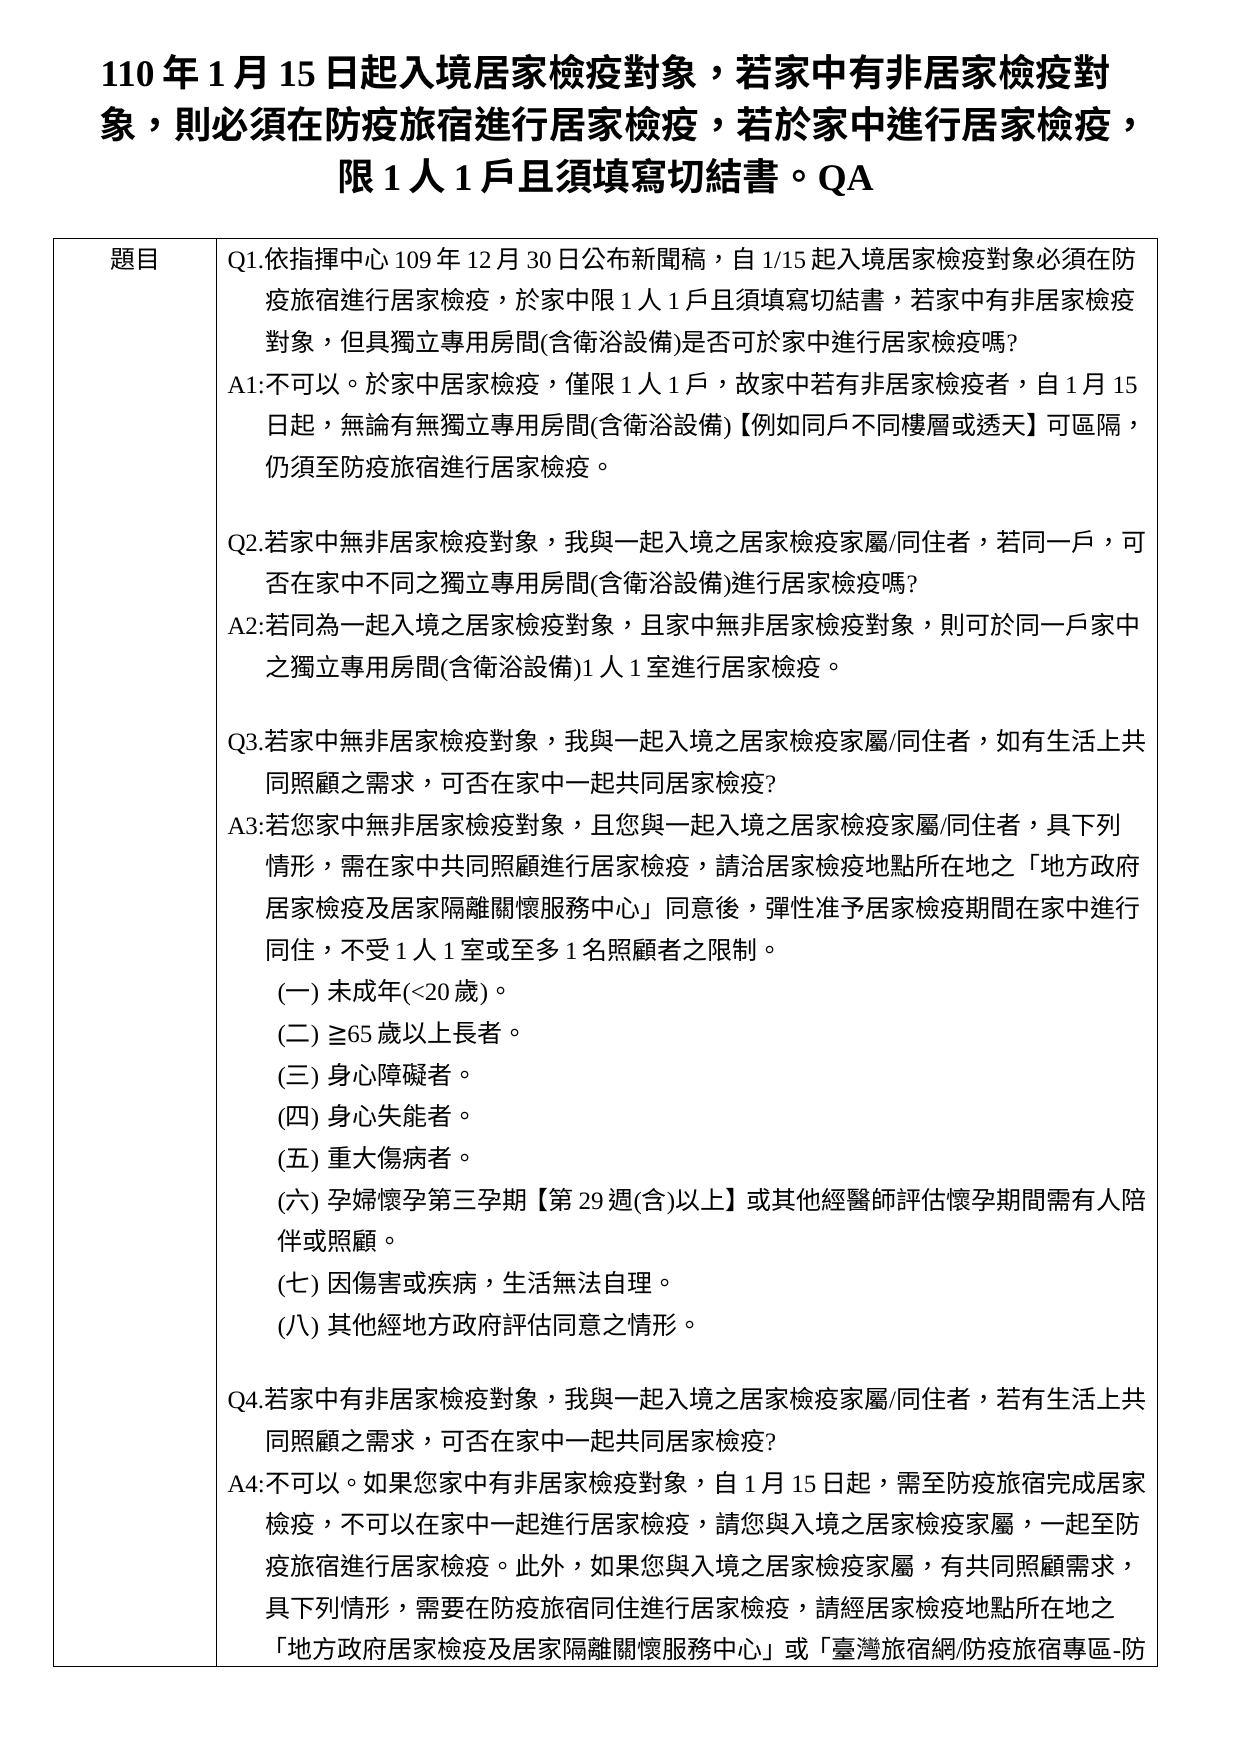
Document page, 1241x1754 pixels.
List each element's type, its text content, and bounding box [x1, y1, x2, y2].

table_header Q1.依指揮中心109年12月30日公布新聞稿，自1/15起入境居家檢疫對象必須在防疫旅宿進行居家檢疫，於家中限1人1戶且須填寫切結書，若家中有非居家檢疫對象，但具獨立專用房間(含衛浴設備)是否可於家中進行居家檢疫嗎? A1:不可以。於家中居家檢疫，僅限1人1戶，故家中若有非居家檢疫者，自1月15日起，無論有無獨立專用房間(含衛浴設備)【例如同戶不同樓層或透天】可區隔，仍須至防疫旅宿進行居家檢疫。 Q2.若家中無非居家檢疫對象，我與一起入境之居家檢疫家屬/同住者，若同一戶，可否在家中不同之獨立專用房間(含衛浴設備)進行居家檢疫嗎? A2:若同為一起入境之居家檢疫對象，且家中無非居家檢疫對象，則可於同一戶家中之獨立專用房間(含衛浴設備)1人1室進行居家檢疫。 Q3.若家中無非居家檢疫對象，我與一起入境之居家檢疫家屬/同住者，如有生活上共同照顧之需求，可否在家中一起共同居家檢疫? A3:若您家中無非居家檢疫對象，且您與一起入境之居家檢疫家屬/同住者，具下列情形，需在家中共同照顧進行居家檢疫，請洽居家檢疫地點所在地之「地方政府居家檢疫及居家隔離關懷服務中心」同意後，彈性准予居家檢疫期間在家中進行同住，不受1人1室或至多1名照顧者之限制。 (一) 未成年(<20歲)。 (二) ≧65歲以上長者。 (三) 身心障礙者。 (四) 身心失能者。 (五) 重大傷病者。 (六) 孕婦懷孕第三孕期【第29週(含)以上】或其他經醫師評估懷孕期間需有人陪伴或照顧。 (七) 因傷害或疾病，生活無法自理。 (八) 其他經地方政府評估同意之情形。 Q4.若家中有非居家檢疫對象，我與一起入境之居家檢疫家屬/同住者，若有生活上共同照顧之需求，可否在家中一起共同居家檢疫? A4:不可以。如果您家中有非居家檢疫對象，自1月15日起，需至防疫旅宿完成居家檢疫，不可以在家中一起進行居家檢疫，請您與入境之居家檢疫家屬，一起至防疫旅宿進行居家檢疫。此外，如果您與入境之居家檢疫家屬，有共同照顧需求，具下列情形，需要在防疫旅宿同住進行居家檢疫，請經居家檢疫地點所在地之「地方政府居家檢疫及居家隔離關懷服務中心」或「臺灣旅宿網/防疫旅宿專區-防 [217, 239, 1157, 1666]
table_header 題目 [54, 239, 216, 1666]
text 110年1月15日起入境居家檢疫對象，若家中有非居家檢疫對象，則必須在防疫旅宿進行居家檢疫，若於家中進行居家檢疫，限1人1戶且須填寫切結書。QA [89, 44, 1122, 201]
